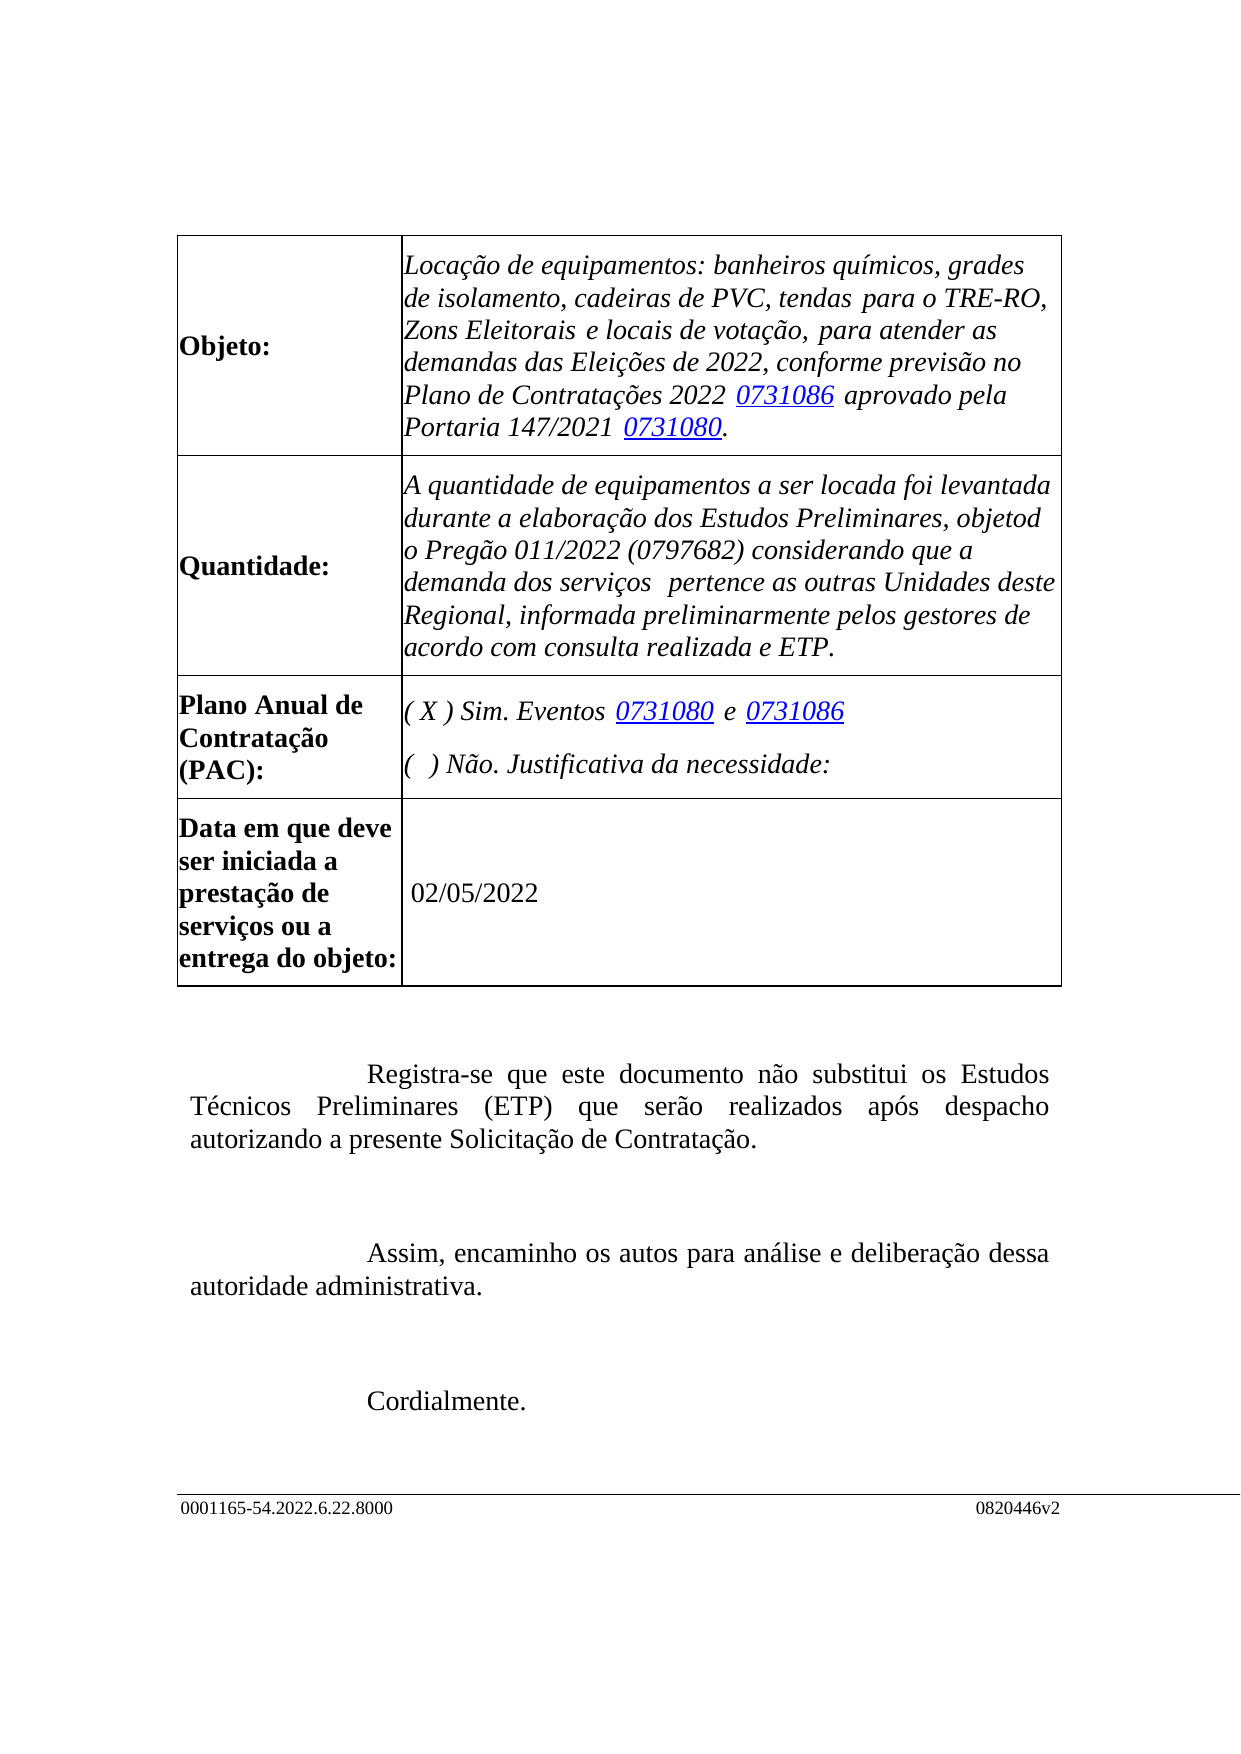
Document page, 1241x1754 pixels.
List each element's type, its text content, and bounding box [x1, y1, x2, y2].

table_cell A quantidade de equipamentos a ser locada foi levantada durante a elaboração dos Estudos Preliminares, objetod o Pregão 011/2022 (0797682) considerando que a demanda dos serviços pertence as outras Unidades deste Regional, informada preliminarmente pelos gestores de acordo com consulta realizada e ETP. [403, 456, 1061, 675]
table_cell Quantidade: [178, 456, 401, 675]
table_cell Locação de equipamentos: banheiros químicos, grades de isolamento, cadeiras de PVC, tendas para o TRE-RO, Zons Eleitorais e locais de votação, para atender as demandas das Eleições de 2022, conforme previsão no Plano de Contratações 2022 0731086 aprovado pela Portaria 147/2021 0731080. [403, 236, 1061, 454]
text Assim, encaminho os autos para análise e deliberação dessa autoridade administrativa. [190, 1237, 1051, 1301]
text Registra-se que este documento não substitui os Estudos Técnicos Preliminares (ETP) que serão realizados após despacho autorizando a presente Solicitação de Contratação. [190, 1057, 1051, 1154]
table_cell Plano Anual de Contratação (PAC): [178, 676, 401, 798]
text Cordialmente. [190, 1384, 1051, 1416]
table_cell ( X ) Sim. Eventos 0731080 e 0731086 ( ) Não. Justificativa da necessidade: [403, 676, 1061, 798]
table_cell Data em que deve ser iniciada a prestação de serviços ou a entrega do objeto: [178, 799, 401, 985]
table_cell Objeto: [178, 236, 401, 454]
table_header 0001165-54.2022.6.22.8000 [177, 1495, 620, 1522]
table_header 0820446v2 [620, 1495, 1063, 1522]
table_cell 02/05/2022 [403, 799, 1061, 985]
